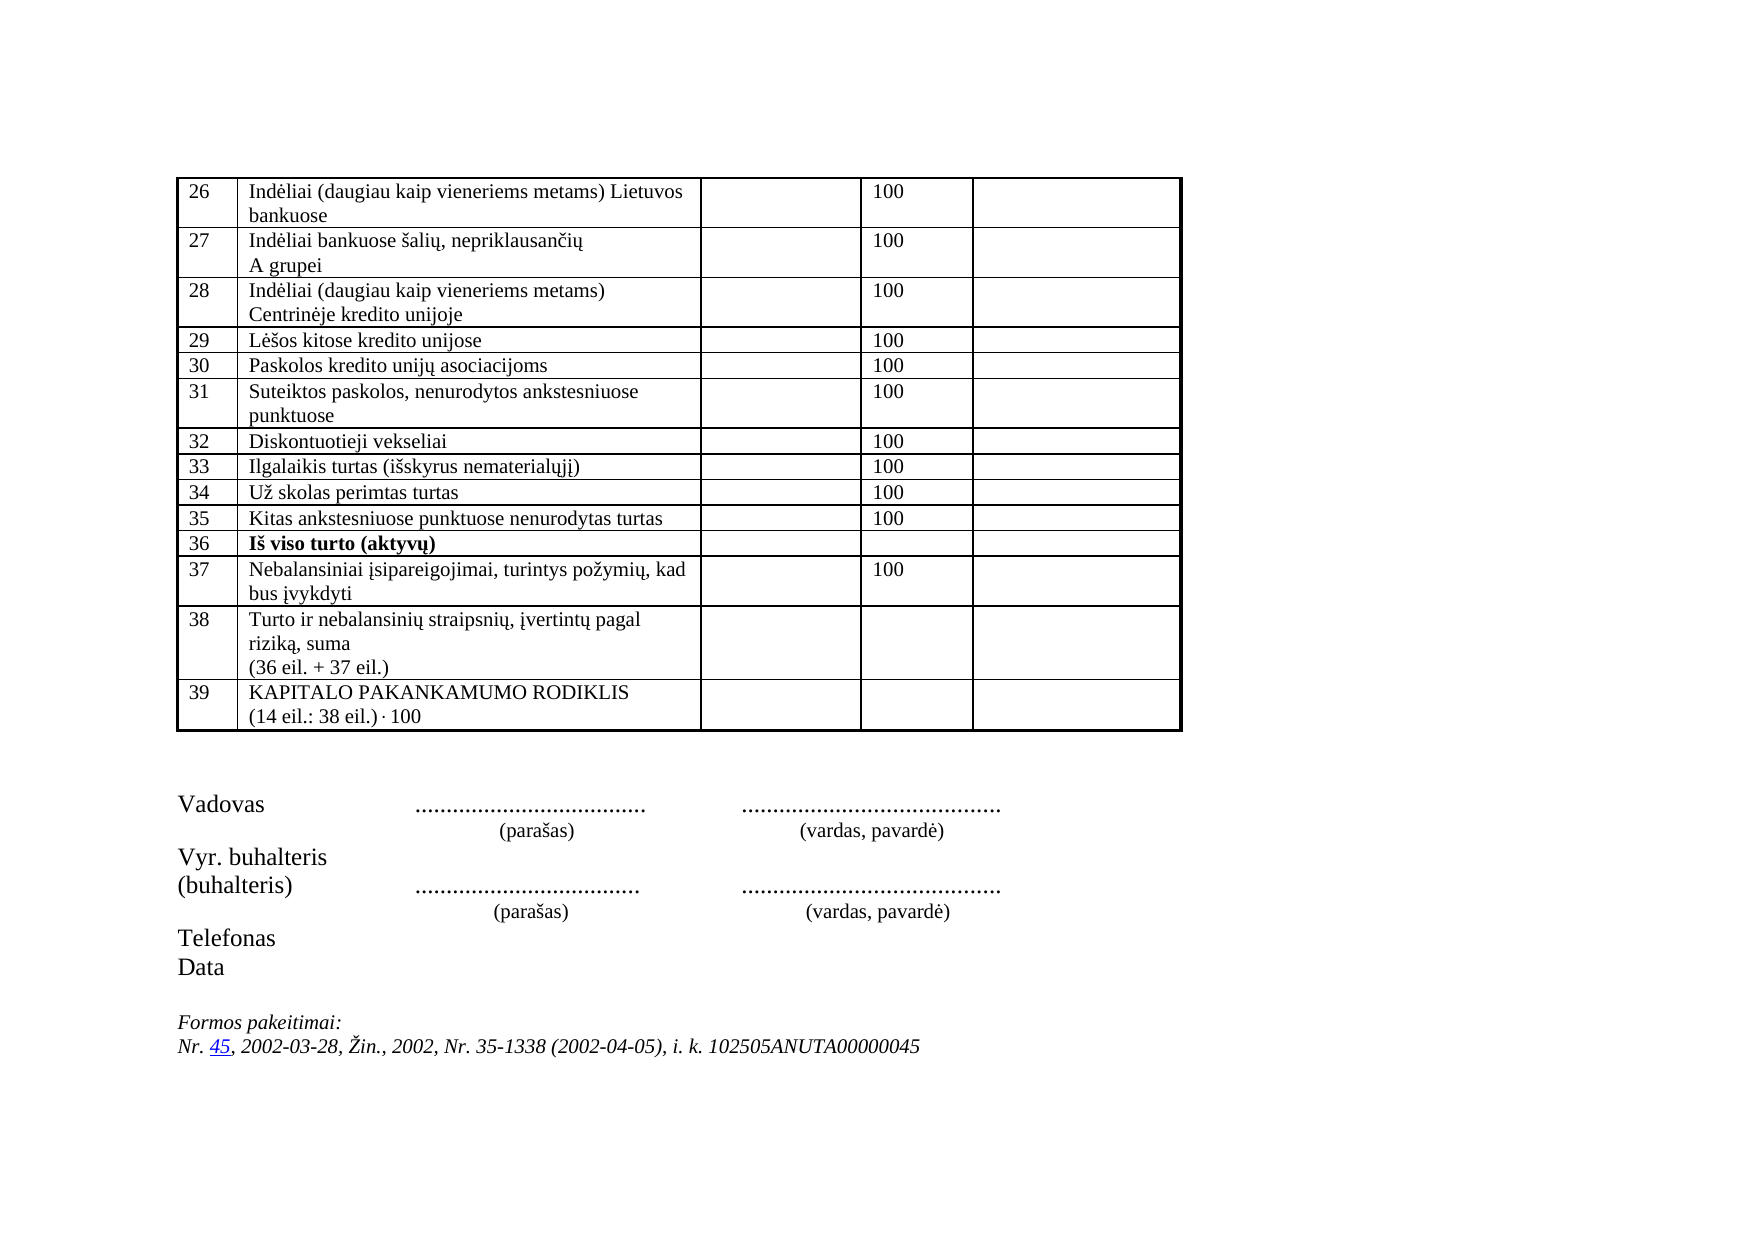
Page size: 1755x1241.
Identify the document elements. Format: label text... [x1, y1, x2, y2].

text Formos pakeitimai: [177, 1010, 1695, 1034]
table_cell 100 [862, 228, 972, 277]
table_cell [974, 228, 1179, 277]
table_cell 100 [862, 179, 972, 227]
table_cell [702, 379, 860, 427]
table_cell Suteiktos paskolos, nenurodytos ankstesniuose punktuose [238, 379, 700, 427]
text Vyr. buhalteris [177, 842, 1695, 871]
table_cell 38 [179, 607, 237, 679]
table_cell [702, 429, 860, 453]
table_cell KAPITALO PAKANKAMUMO RODIKLIS (14 eil.: 38 eil.)100 [238, 680, 700, 728]
table_cell 37 [179, 557, 237, 605]
table_cell [702, 680, 860, 728]
table_cell [702, 607, 860, 679]
table_cell 100 [862, 506, 972, 530]
table_cell Indėliai bankuose šalių, nepriklausančių A grupei [238, 228, 700, 277]
table_cell [974, 557, 1179, 605]
table_cell 39 [179, 680, 237, 728]
table_cell 26 [179, 179, 237, 227]
table_cell Už skolas perimtas turtas [238, 480, 700, 504]
table_cell 36 [179, 531, 237, 555]
table_cell [974, 379, 1179, 427]
table_cell Indėliai (daugiau kaip vieneriems metams) Lietuvos bankuose [238, 179, 700, 227]
table_cell [702, 506, 860, 530]
table_cell [702, 353, 860, 377]
text (parašas) (vardas, pavardė) [177, 899, 1695, 923]
table_cell 100 [862, 455, 972, 478]
table_cell Indėliai (daugiau kaip vieneriems metams) Centrinėje kredito unijoje [238, 278, 700, 326]
table_cell 100 [862, 429, 972, 453]
table_cell [862, 680, 972, 728]
table_cell [862, 607, 972, 679]
table_cell 27 [179, 228, 237, 277]
table_cell [702, 278, 860, 326]
table_cell 100 [862, 278, 972, 326]
table_cell 29 [179, 328, 237, 352]
table_cell 100 [862, 557, 972, 605]
table_cell [974, 531, 1179, 555]
table_cell Kitas ankstesniuose punktuose nenurodytas turtas [238, 506, 700, 530]
table_cell 33 [179, 455, 237, 478]
text (parašas) (vardas, pavardė) [177, 818, 1695, 842]
table_cell Lėšos kitose kredito unijose [238, 328, 700, 352]
table_cell Iš viso turto (aktyvų) [238, 531, 700, 555]
table_cell 28 [179, 278, 237, 326]
table_cell [974, 328, 1179, 352]
table_cell Paskolos kredito unijų asociacijoms [238, 353, 700, 377]
table_cell 100 [862, 480, 972, 504]
table_cell [974, 506, 1179, 530]
table_cell [974, 353, 1179, 377]
table_cell 100 [862, 353, 972, 377]
table_cell [974, 480, 1179, 504]
table_cell Turto ir nebalansinių straipsnių, įvertintų pagal riziką, suma (36 eil. + 37 eil.) [238, 607, 700, 679]
table_cell 32 [179, 429, 237, 453]
table_cell [702, 228, 860, 277]
text Vadovas [177, 789, 1695, 818]
text (buhalteris) [177, 871, 1695, 899]
table_cell [974, 429, 1179, 453]
table_cell 34 [179, 480, 237, 504]
table_cell [974, 680, 1179, 728]
table_cell [702, 179, 860, 227]
table_cell 31 [179, 379, 237, 427]
text Telefonas [177, 923, 1695, 952]
table_cell [974, 278, 1179, 326]
table_cell [702, 557, 860, 605]
table_cell [974, 455, 1179, 478]
table_cell [702, 480, 860, 504]
text Nr. 45, 2002-03-28, Žin., 2002, Nr. 35-1338 (2002-04-05), i. k. 102505ANUTA00000045 [177, 1034, 1695, 1058]
table_cell [862, 531, 972, 555]
table_cell [702, 455, 860, 478]
table_cell [974, 607, 1179, 679]
table_cell 100 [862, 379, 972, 427]
text Data [177, 952, 1695, 981]
table_cell Diskontuotieji vekseliai [238, 429, 700, 453]
table_cell 35 [179, 506, 237, 530]
table_cell 30 [179, 353, 237, 377]
table_cell [974, 179, 1179, 227]
table_cell 100 [862, 328, 972, 352]
table_cell [702, 531, 860, 555]
table_cell Nebalansiniai įsipareigojimai, turintys požymių, kad bus įvykdyti [238, 557, 700, 605]
table_cell [702, 328, 860, 352]
table_cell Ilgalaikis turtas (išskyrus nematerialųjį) [238, 455, 700, 478]
